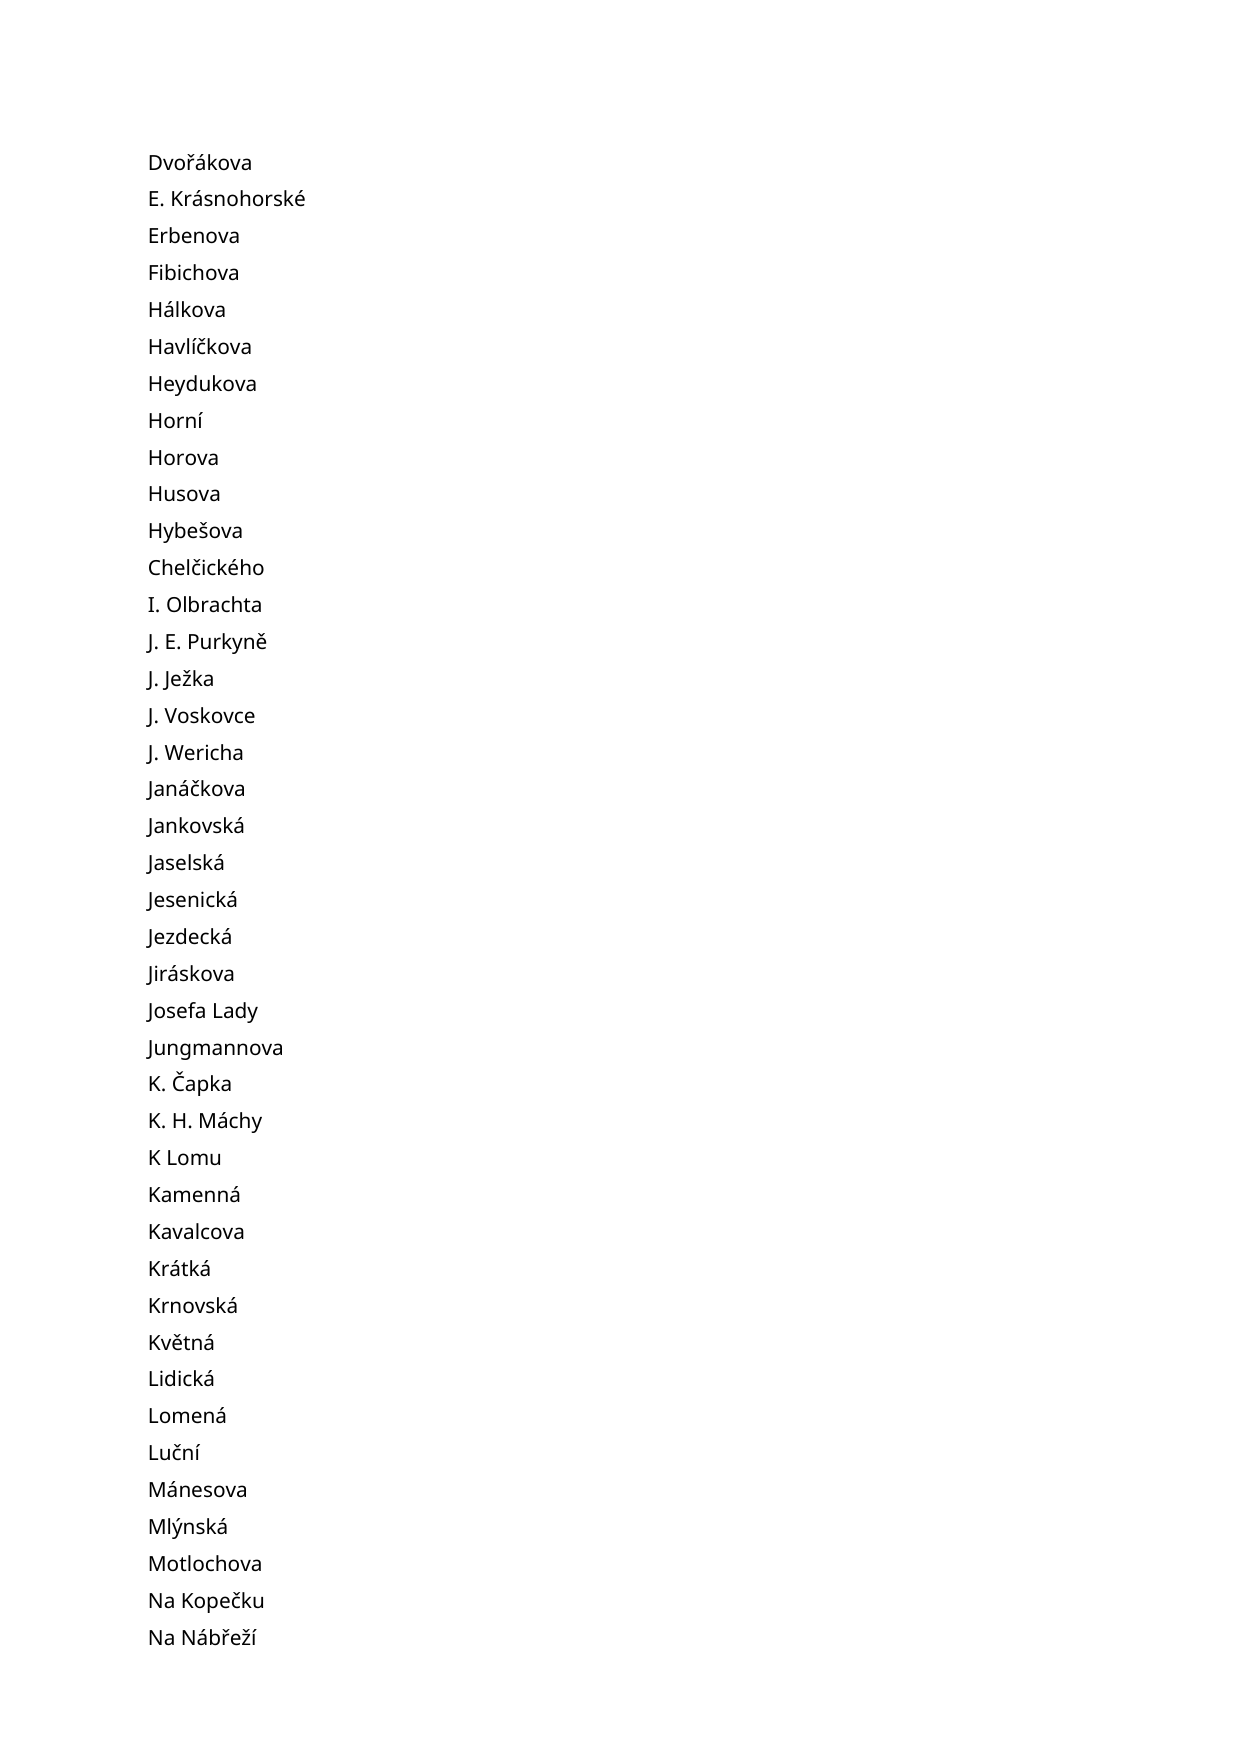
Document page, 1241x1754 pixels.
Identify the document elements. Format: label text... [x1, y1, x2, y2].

text Lomená [148, 1401, 1093, 1430]
text J. E. Purkyně [148, 627, 1093, 655]
text Jesenická [148, 885, 1093, 913]
text Mánesova [148, 1475, 1093, 1503]
text Horova [148, 443, 1093, 471]
text Motlochova [148, 1549, 1093, 1577]
text Heydukova [148, 369, 1093, 397]
text Havlíčkova [148, 332, 1093, 360]
text Husova [148, 479, 1093, 508]
text Květná [148, 1328, 1093, 1356]
text Krnovská [148, 1291, 1093, 1319]
text Erbenova [148, 221, 1093, 250]
text Jungmannova [148, 1033, 1093, 1061]
text E. Krásnohorské [148, 184, 1093, 213]
text Hálkova [148, 295, 1093, 323]
text J. Voskovce [148, 701, 1093, 729]
text I. Olbrachta [148, 590, 1093, 618]
text Luční [148, 1438, 1093, 1467]
text Jaselská [148, 848, 1093, 877]
text Jezdecká [148, 922, 1093, 950]
text Janáčkova [148, 774, 1093, 803]
text Krátká [148, 1254, 1093, 1282]
text Na Kopečku [148, 1586, 1093, 1614]
text Lidická [148, 1364, 1093, 1393]
text Josefa Lady [148, 996, 1093, 1024]
text Hybešova [148, 516, 1093, 545]
text K Lomu [148, 1143, 1093, 1172]
text Na Nábřeží [148, 1623, 1093, 1651]
text Chelčického [148, 553, 1093, 582]
text Fibichova [148, 258, 1093, 287]
text Kavalcova [148, 1217, 1093, 1245]
text Dvořákova [148, 148, 1093, 176]
text Jankovská [148, 811, 1093, 840]
text Kamenná [148, 1180, 1093, 1208]
text J. Wericha [148, 738, 1093, 766]
text J. Ježka [148, 664, 1093, 692]
text K. H. Máchy [148, 1106, 1093, 1135]
text Jiráskova [148, 959, 1093, 987]
text Horní [148, 406, 1093, 434]
text K. Čapka [148, 1069, 1093, 1098]
text Mlýnská [148, 1512, 1093, 1540]
